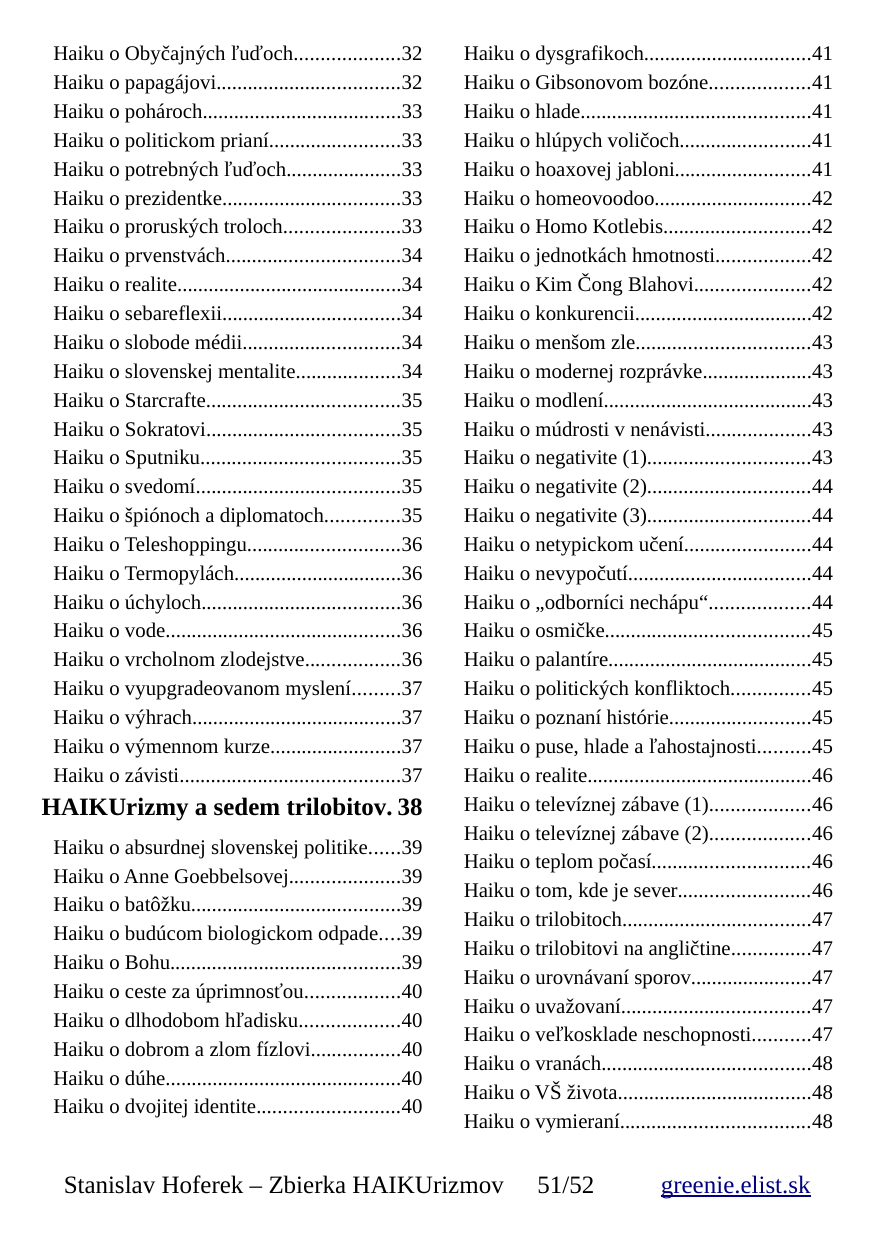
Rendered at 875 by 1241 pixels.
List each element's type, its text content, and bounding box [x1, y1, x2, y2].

text Haiku o Homo Kotlebis 42 [463, 214, 833, 238]
text Haiku o úchyloch 36 [53, 589, 422, 614]
text Haiku o vode 36 [53, 618, 422, 642]
text Haiku o prezidentke 33 [53, 186, 422, 210]
text Haiku o menšom zle 43 [463, 330, 833, 354]
text Haiku o uvažovaní 47 [463, 993, 833, 1018]
text Haiku o konkurencii 42 [463, 301, 833, 325]
text Haiku o dysgrafikoch 41 [463, 41, 833, 65]
text Haiku o prvenstvách 34 [53, 243, 422, 267]
text Haiku o jednotkách hmotnosti 42 [463, 243, 833, 267]
text Haiku o osmičke 45 [463, 618, 833, 642]
text Haiku o veľkosklade neschopnosti 47 [463, 1022, 833, 1046]
text Haiku o vymieraní 48 [463, 1109, 833, 1133]
text Haiku o negativite (3) 44 [463, 503, 833, 527]
text Haiku o nevypočutí 44 [463, 561, 833, 585]
text Haiku o budúcom biologickom odpade 39 [53, 921, 422, 945]
text Haiku o tom, kde je sever 46 [463, 878, 833, 902]
text Haiku o múdrosti v nenávisti 43 [463, 416, 833, 441]
text Haiku o teplom počasí 46 [463, 849, 833, 873]
text Haiku o hlade 41 [463, 99, 833, 123]
text Haiku o palantíre 45 [463, 647, 833, 671]
text Haiku o závisti 37 [53, 763, 422, 787]
text Haiku o výhrach 37 [53, 705, 422, 729]
text Haiku o batôžku 39 [53, 892, 422, 916]
text Haiku o absurdnej slovenskej politike 39 [53, 835, 422, 859]
text Haiku o špiónoch a diplomatoch 35 [53, 503, 422, 527]
text Haiku o svedomí 35 [53, 474, 422, 498]
text Haiku o Obyčajných ľuďoch 32 [53, 41, 422, 65]
text Haiku o dlhodobom hľadisku 40 [53, 1008, 422, 1032]
text Haiku o trilobitoch 47 [463, 907, 833, 931]
text Haiku o modernej rozprávke 43 [463, 359, 833, 383]
text Haiku o poznaní histórie 45 [463, 705, 833, 729]
text Haiku o Anne Goebbelsovej 39 [53, 863, 422, 888]
text Haiku o proruských troloch 33 [53, 214, 422, 238]
text Haiku o vranách 48 [463, 1051, 833, 1075]
text Haiku o VŠ života 48 [463, 1080, 833, 1104]
text Haiku o Kim Čong Blahovi 42 [463, 272, 833, 296]
text Haiku o dúhe 40 [53, 1066, 422, 1089]
text Haiku o „odborníci nechápu“ 44 [463, 589, 833, 614]
text Haiku o Bohu 39 [53, 950, 422, 974]
text Haiku o Sokratovi 35 [53, 416, 422, 441]
text Haiku o pohároch 33 [53, 99, 422, 123]
text Haiku o realite 34 [53, 272, 422, 296]
text Haiku o urovnávaní sporov 47 [463, 965, 833, 989]
text Haiku o puse, hlade a ľahostajnosti 45 [463, 734, 833, 758]
text Haiku o realite 46 [463, 763, 833, 787]
text Haiku o homeovoodoo 42 [463, 186, 833, 210]
text Haiku o modlení 43 [463, 388, 833, 412]
text Haiku o ceste za úprimnosťou 40 [53, 979, 422, 1003]
text Haiku o potrebných ľuďoch 33 [53, 157, 422, 181]
text Haiku o televíznej zábave (2) 46 [463, 820, 833, 844]
text Haiku o vyupgradeovanom myslení 37 [53, 676, 422, 700]
text Haiku o negativite (1) 43 [463, 445, 833, 469]
text Haiku o výmennom kurze 37 [53, 734, 422, 758]
text Haiku o dvojitej identite 40 [53, 1094, 422, 1118]
text Haiku o vrcholnom zlodejstve 36 [53, 647, 422, 671]
text Haiku o Sputniku 35 [53, 445, 422, 469]
text Haiku o sebareflexii 34 [53, 301, 422, 325]
text Haiku o politických konfliktoch 45 [463, 676, 833, 700]
text Haiku o Termopylách 36 [53, 561, 422, 585]
text Haiku o papagájovi 32 [53, 70, 422, 94]
text Haiku o slobode médii 34 [53, 330, 422, 354]
text Haiku o politickom prianí 33 [53, 128, 422, 152]
text HAIKUrizmy a sedem trilobitov 38 [41, 792, 422, 820]
text Haiku o televíznej zábave (1) 46 [463, 792, 833, 816]
text Haiku o negativite (2) 44 [463, 474, 833, 498]
text Haiku o trilobitovi na angličtine 47 [463, 936, 833, 960]
text Haiku o Starcrafte 35 [53, 388, 422, 412]
text Haiku o Teleshoppingu 36 [53, 532, 422, 556]
text Haiku o netypickom učení 44 [463, 532, 833, 556]
text Haiku o Gibsonovom bozóne 41 [463, 70, 833, 94]
text Haiku o hlúpych voličoch 41 [463, 128, 833, 152]
text Haiku o dobrom a zlom fízlovi 40 [53, 1037, 422, 1061]
text Haiku o slovenskej mentalite 34 [53, 359, 422, 383]
text Haiku o hoaxovej jabloni 41 [463, 157, 833, 181]
